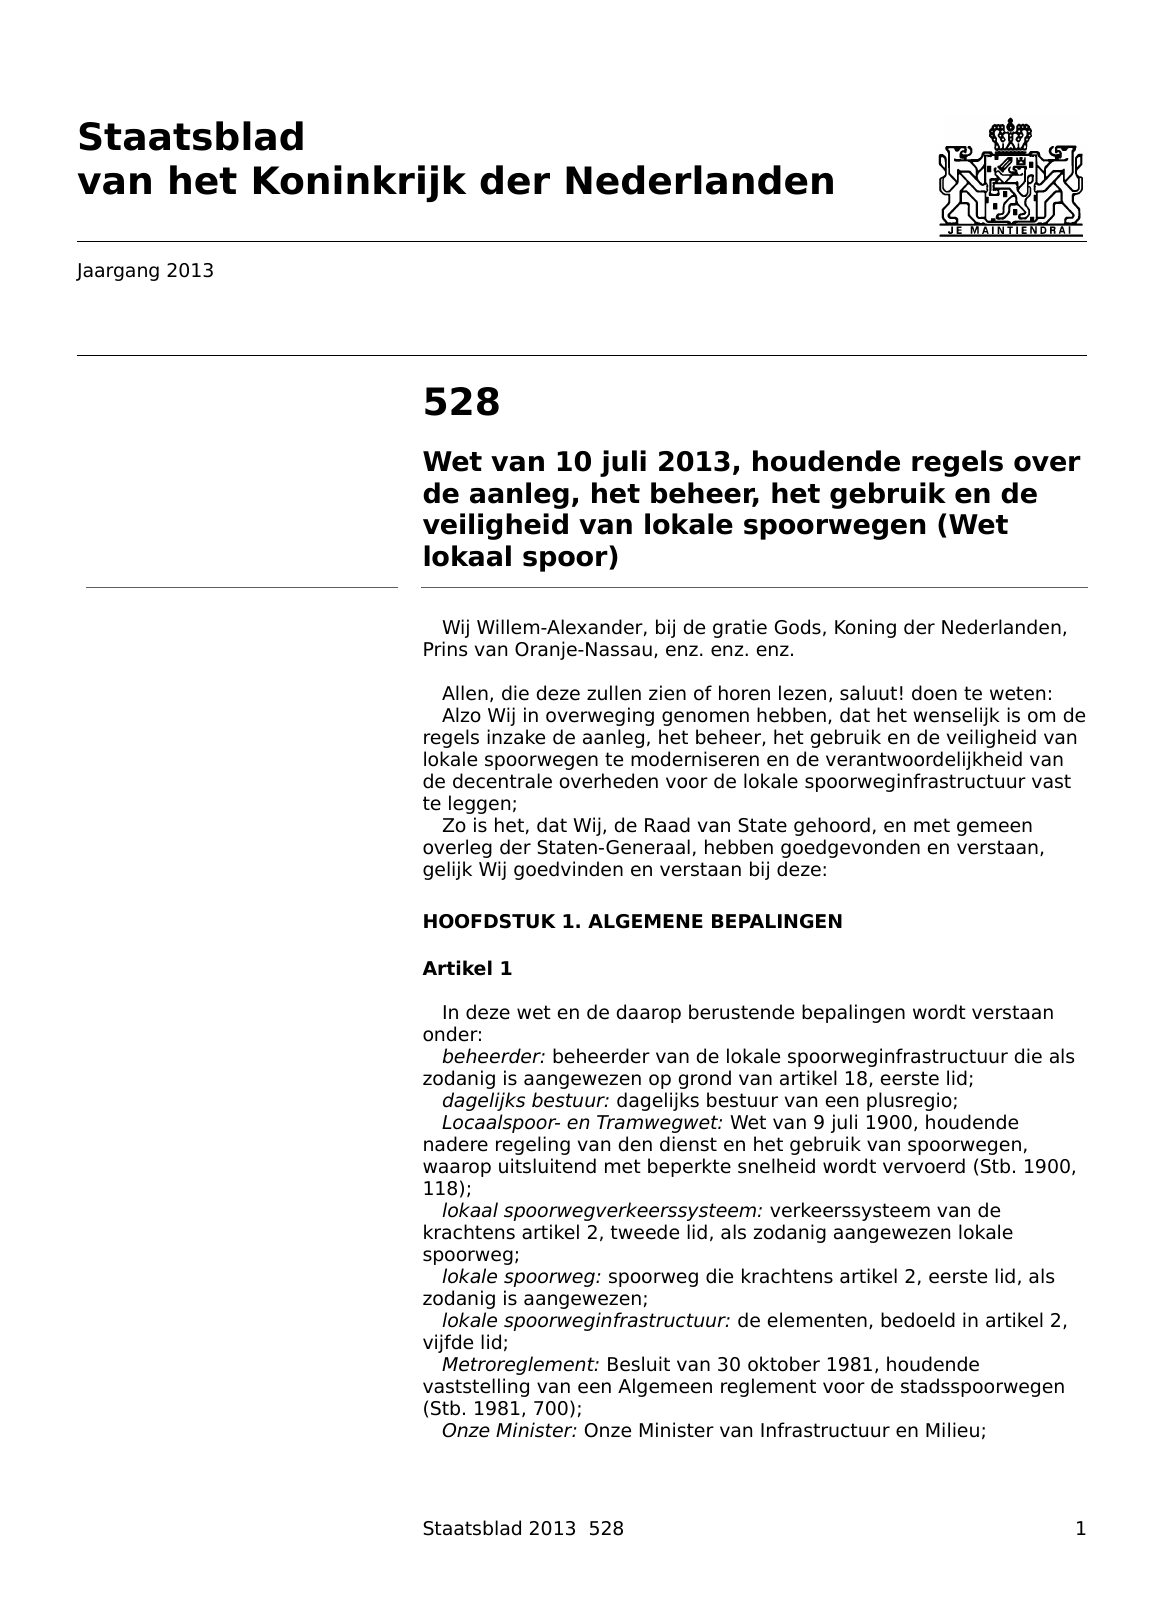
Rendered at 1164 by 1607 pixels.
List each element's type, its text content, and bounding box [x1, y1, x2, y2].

text Metroreglement: Besluit van 30 oktober 1981, houdende vaststelling van een Algemeen reglement voor de stadsspoorwegen (Stb. 1981, 700); [422, 1354, 1087, 1420]
text dagelijks bestuur: dagelijks bestuur van een plusregio; [422, 1090, 1087, 1112]
text Wij Willem-Alexander, bij de gratie Gods, Koning der Nederlanden, Prins van Oranje-Nassau, enz. enz. enz. [422, 617, 1087, 661]
subtitle 528 [422, 381, 1087, 424]
text In deze wet en de daarop berustende bepalingen wordt verstaan onder: [422, 1002, 1087, 1046]
text Locaalspoor- en Tramwegwet: Wet van 9 juli 1900, houdende nadere regeling van den dienst en het gebruik van spoorwegen, waarop uitsluitend met beperkte snelheid wordt vervoerd (Stb. 1900, 118); [422, 1112, 1087, 1200]
text lokaal spoorwegverkeerssysteem: verkeerssysteem van de krachtens artikel 2, tweede lid, als zodanig aangewezen lokale spoorweg; [422, 1200, 1087, 1266]
table_cell Jaargang 2013 [77, 242, 1087, 355]
text lokale spoorweg: spoorweg die krachtens artikel 2, eerste lid, als zodanig is aangewezen; [422, 1266, 1087, 1310]
subtitle HOOFDSTUK 1. ALGEMENE BEPALINGEN [422, 911, 1087, 933]
picture [936, 115, 1087, 240]
table_header Staatsblad van het Koninkrijk der Nederlanden [77, 100, 886, 241]
text Onze Minister: Onze Minister van Infrastructuur en Milieu; [422, 1420, 1087, 1442]
text beheerder: beheerder van de lokale spoorweginfrastructuur die als zodanig is aangewezen op grond van artikel 18, eerste lid; [422, 1046, 1087, 1090]
text Wet van 10 juli 2013, houdende regels over de aanleg, het beheer, het gebruik en de veiligheid van lokale spoorwegen (Wet lokaal spoor) [422, 447, 1087, 573]
text Alzo Wij in overweging genomen hebben, dat het wenselijk is om de regels inzake de aanleg, het beheer, het gebruik en de veiligheid van lokale spoorwegen te moderniseren en de verantwoordelijkheid van de decentrale overheden voor de lokale spoorweginfrastructuur vast te leggen; [422, 705, 1087, 815]
table_header [886, 100, 1087, 241]
subtitle Artikel 1 [422, 958, 1087, 980]
text Allen, die deze zullen zien of horen lezen, saluut! doen te weten: [422, 683, 1087, 705]
text Zo is het, dat Wij, de Raad van State gehoord, en met gemeen overleg der Staten-Generaal, hebben goedgevonden en verstaan, gelijk Wij goedvinden en verstaan bij deze: [422, 815, 1087, 881]
text lokale spoorweginfrastructuur: de elementen, bedoeld in artikel 2, vijfde lid; [422, 1310, 1087, 1354]
